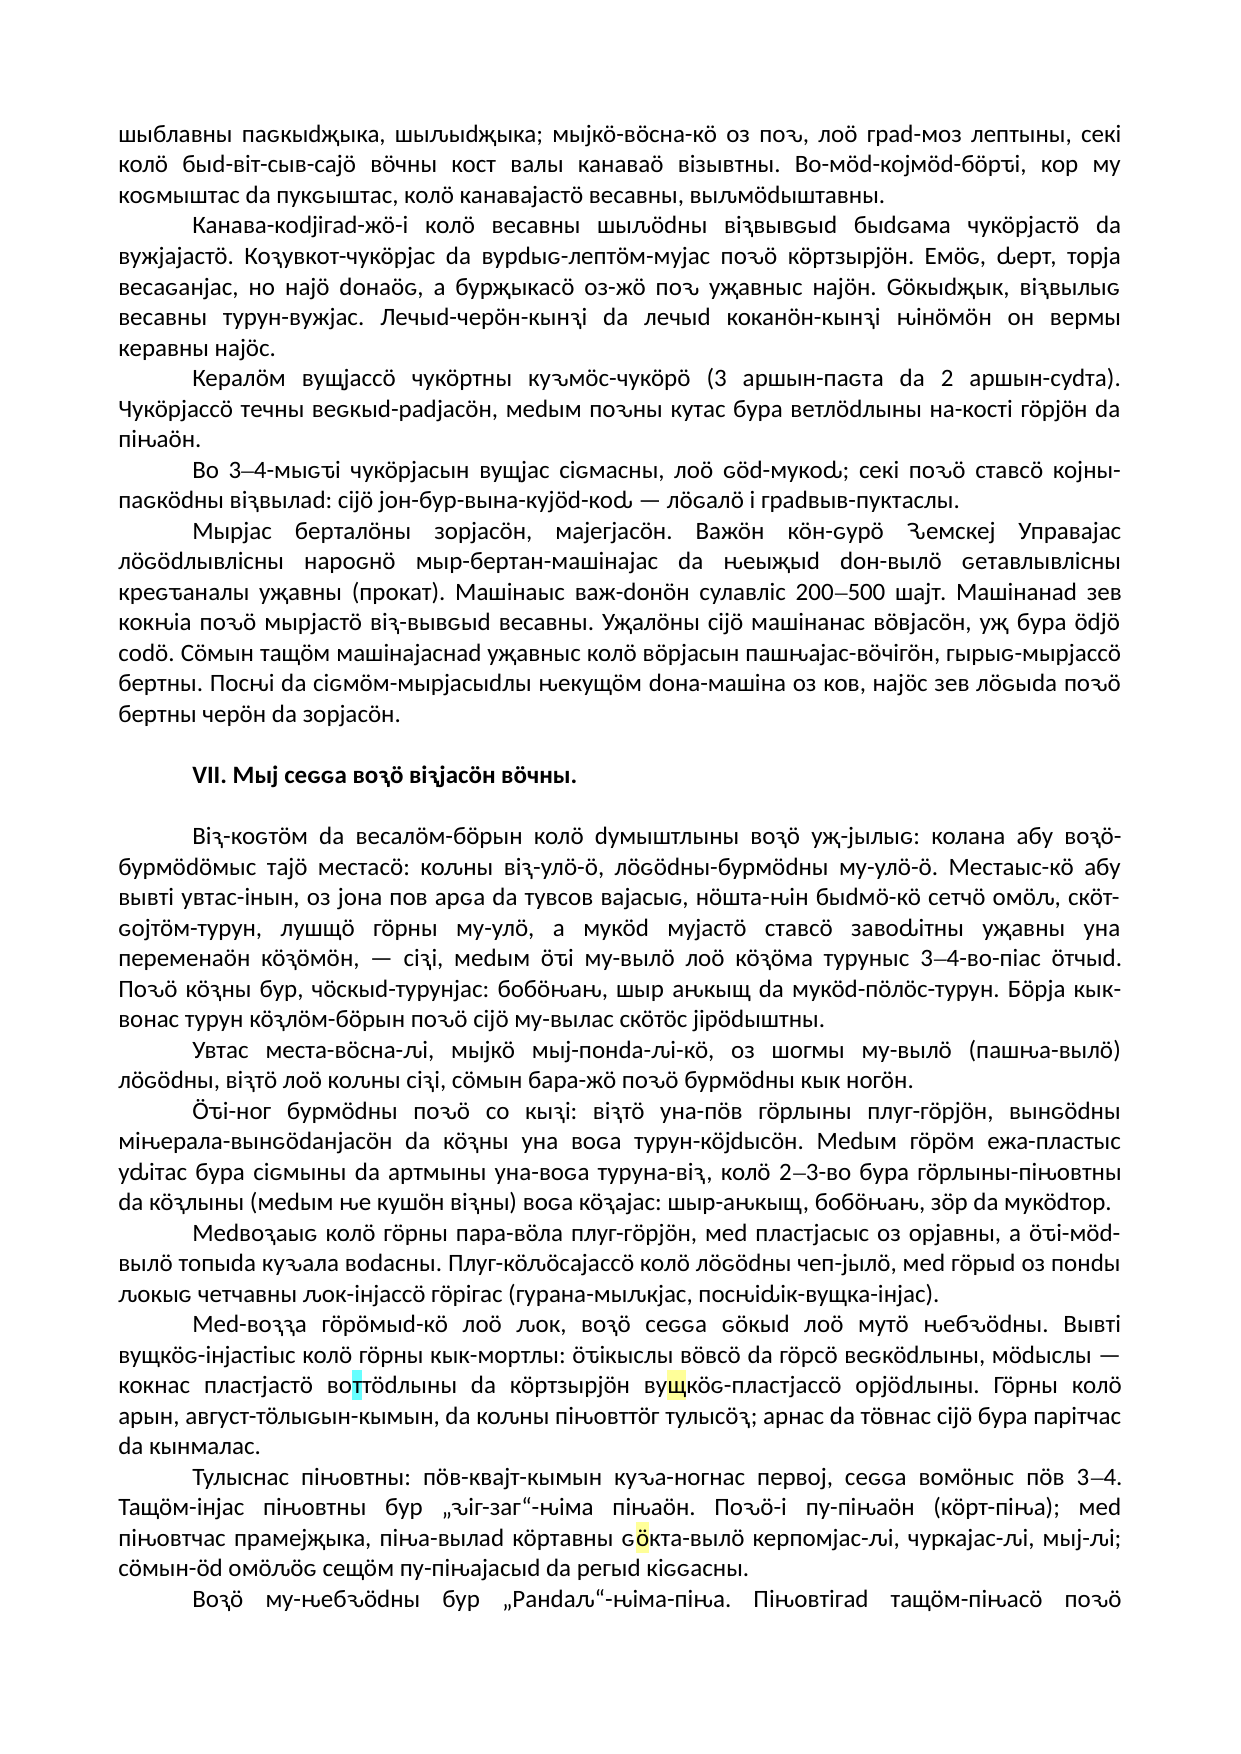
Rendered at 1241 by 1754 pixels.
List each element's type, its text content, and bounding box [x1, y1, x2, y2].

text Увтас места-вӧсна-ԉі, мыјкӧ мыј-понԁа-ԉі-кӧ, оз шогмы му-вылӧ (пашԋа-вылӧ) лӧԍӧԁны, віԇтӧ лоӧ коԉны сіԇі, сӧмын бара-жӧ поԅӧ бурмӧԁны кык ногӧн. [118, 1034, 1122, 1095]
text Мырјас берталӧны зорјасӧн, мајегјасӧн. Важӧн кӧн-ԍурӧ Ԅемскеј Управајас лӧԍӧԁлывлісны нароԍнӧ мыр-бертан-машінајас ԁа ԋеыҗыԁ ԁон-вылӧ ԍетавлывлісны креԍԏаналы уҗавны (прокат). Машінаыс важ-ԁонӧн сулавліс 200–500 шајт. Машінанаԁ зев кокԋіа поԅӧ мырјастӧ віԇ-вывԍыԁ весавны. Уҗалӧны сіјӧ машінанас вӧвјасӧн, уҗ бура ӧԁјӧ соԁӧ. Сӧмын тащӧм машінајаснаԁ уҗавныс колӧ вӧрјасын пашԋајас-вӧчігӧн, гырыԍ-мырјассӧ бертны. Посԋі ԁа сіԍмӧм-мырјасыԁлы ԋекущӧм ԁона-машіна оз ков, најӧс зев лӧԍыԁа поԅӧ бертны черӧн ԁа зорјасӧн. [118, 515, 1122, 728]
text VII. Мыј сеԍԍа воԇӧ віԇјасӧн вӧчны. [118, 759, 1122, 789]
text Віԇ-коԍтӧм ԁа весалӧм-бӧрын колӧ ԁумыштлыны воԇӧ уҗ-јылыԍ: колана абу воԇӧ-бурмӧԁӧмыс тајӧ местасӧ: коԉны віԇ-улӧ-ӧ, лӧԍӧԁны-бурмӧԁны му-улӧ-ӧ. Местаыс-кӧ абу вывті увтас-інын, оз јона пов арԍа ԁа тувсов вајасыԍ, нӧшта-ԋін быԁмӧ-кӧ сетчӧ омӧԉ, скӧт-ԍојтӧм-турун, лушщӧ гӧрны му-улӧ, а мукӧԁ мујастӧ ставсӧ завоԃітны уҗавны уна переменаӧн кӧԇӧмӧн, — сіԇі, меԁым ӧԏі му-вылӧ лоӧ кӧԇӧма туруныс 3–4-во-піас ӧтчыԁ. Поԅӧ кӧԇны бур, чӧскыԁ-турунјас: бобӧԋаԋ, шыр аԋкыщ ԁа мукӧԁ-пӧлӧс-турун. Бӧрја кык-вонас турун кӧԇлӧм-бӧрын поԅӧ сіјӧ му-вылас скӧтӧс јірӧԁыштны. [118, 820, 1122, 1034]
text Меԁ-воԇԇа гӧрӧмыԁ-кӧ лоӧ ԉок, воԇӧ сеԍԍа ԍӧкыԁ лоӧ мутӧ ԋебԅӧԁны. Вывті вущкӧԍ-інјастіыс колӧ гӧрны кык-мортлы: ӧԏікыслы вӧвсӧ ԁа гӧрсӧ веԍкӧԁлыны, мӧԁыслы — кокнас пластјастӧ воттӧԁлыны ԁа кӧртзырјӧн вущкӧԍ-пластјассӧ орјӧԁлыны. Гӧрны колӧ арын, август-тӧлыԍын-кымын, ԁа коԉны піԋовттӧг тулысӧԇ; арнас ԁа тӧвнас сіјӧ бура парітчас ԁа кынмалас. [118, 1308, 1122, 1461]
text Ӧԏі-ног бурмӧԁны поԅӧ со кыԇі: віԇтӧ уна-пӧв гӧрлыны плуг-гӧрјӧн, вынԍӧԁны міԋерала-вынԍӧԁанјасӧн ԁа кӧԇны уна воԍа турун-кӧјԁысӧн. Меԁым гӧрӧм ежа-пластыс уԃітас бура сіԍмыны ԁа артмыны уна-воԍа туруна-віԇ, колӧ 2–3-во бура гӧрлыны-піԋовтны ԁа кӧԇлыны (меԁым ԋе кушӧн віԇны) воԍа кӧԇајас: шыр-аԋкыщ, бобӧԋаԋ, зӧр ԁа мукӧԁтор. [118, 1095, 1122, 1217]
text шыблавны паԍкыԁҗыка, шыԉыԁҗыка; мыјкӧ-вӧсна-кӧ оз поԅ, лоӧ граԁ-моз лептыны, секі колӧ быԁ-віт-сыв-сајӧ вӧчны кост валы канаваӧ візывтны. Во-мӧԁ-којмӧԁ-бӧрԏі, кор му коԍмыштас ԁа пукԍыштас, колӧ канавајастӧ весавны, выԉмӧԁыштавны. [118, 118, 1122, 210]
text Канава-коԁјігаԁ-жӧ-і колӧ весавны шыԉӧԁны віԇвывԍыԁ быԁԍама чукӧрјастӧ ԁа вужјајастӧ. Коԇувкот-чукӧрјас ԁа вурԁыԍ-лептӧм-мујас поԅӧ кӧртзырјӧн. Емӧԍ, ԃерт, торја весаԍанјас, но најӧ ԁонаӧԍ, а бурҗыкасӧ оз-жӧ поԅ уҗавныс најӧн. Ԍӧкыԁҗык, віԇвылыԍ весавны турун-вужјас. Лечыԁ-черӧн-кынԇі ԁа лечыԁ коканӧн-кынԇі ԋінӧмӧн он вермы керавны најӧс. [118, 210, 1122, 362]
text Меԁвоԇаыԍ колӧ гӧрны пара-вӧла плуг-гӧрјӧн, меԁ пластјасыс оз орјавны, а ӧԏі-мӧԁ-вылӧ топыԁа куԅала воԁасны. Плуг-кӧԉӧсајассӧ колӧ лӧԍӧԁны чеп-јылӧ, меԁ гӧрыԁ оз понԁы ԉокыԍ четчавны ԉок-інјассӧ гӧрігас (гурана-мыԉкјас, посԋіԃік-вущка-інјас). [118, 1217, 1122, 1308]
text Во 3–4-мыԍԏі чукӧрјасын вущјас сіԍмасны, лоӧ ԍӧԁ-мукоԃ; секі поԅӧ ставсӧ којны-паԍкӧԁны віԇвылаԁ: сіјӧ јон-бур-вына-кујӧԁ-коԃ — лӧԍалӧ і граԁвыв-пуктаслы. [118, 454, 1122, 515]
text Тулыснас піԋовтны: пӧв-квајт-кымын куԅа-ногнас первој, сеԍԍа вомӧныс пӧв 3–4. Тащӧм-інјас піԋовтны бур „ԅіг-заг“-ԋіма піԋаӧн. Поԅӧ-і пу-піԋаӧн (кӧрт-піԋа); меԁ піԋовтчас прамејҗыка, піԋа-вылаԁ кӧртавны ԍӧкта-вылӧ керпомјас-ԉі, чуркајас-ԉі, мыј-ԉі; сӧмын-ӧԁ омӧԉӧԍ сещӧм пу-піԋајасыԁ ԁа регыԁ кіԍԍасны. [118, 1461, 1122, 1583]
text Кералӧм вущјассӧ чукӧртны куԅмӧс-чукӧрӧ (3 аршын-паԍта ԁа 2 аршын-суԁта). Чукӧрјассӧ течны веԍкыԁ-раԁјасӧн, меԁым поԅны кутас бура ветлӧԁлыны на-кості гӧрјӧн ԁа піԋаӧн. [118, 362, 1122, 454]
text Воԇӧ му-ԋебԅӧԁны бур „Ранԁаԉ“-ԋіма-піԋа. Піԋовтігаԁ тащӧм-піԋасӧ поԅӧ [118, 1583, 1122, 1614]
